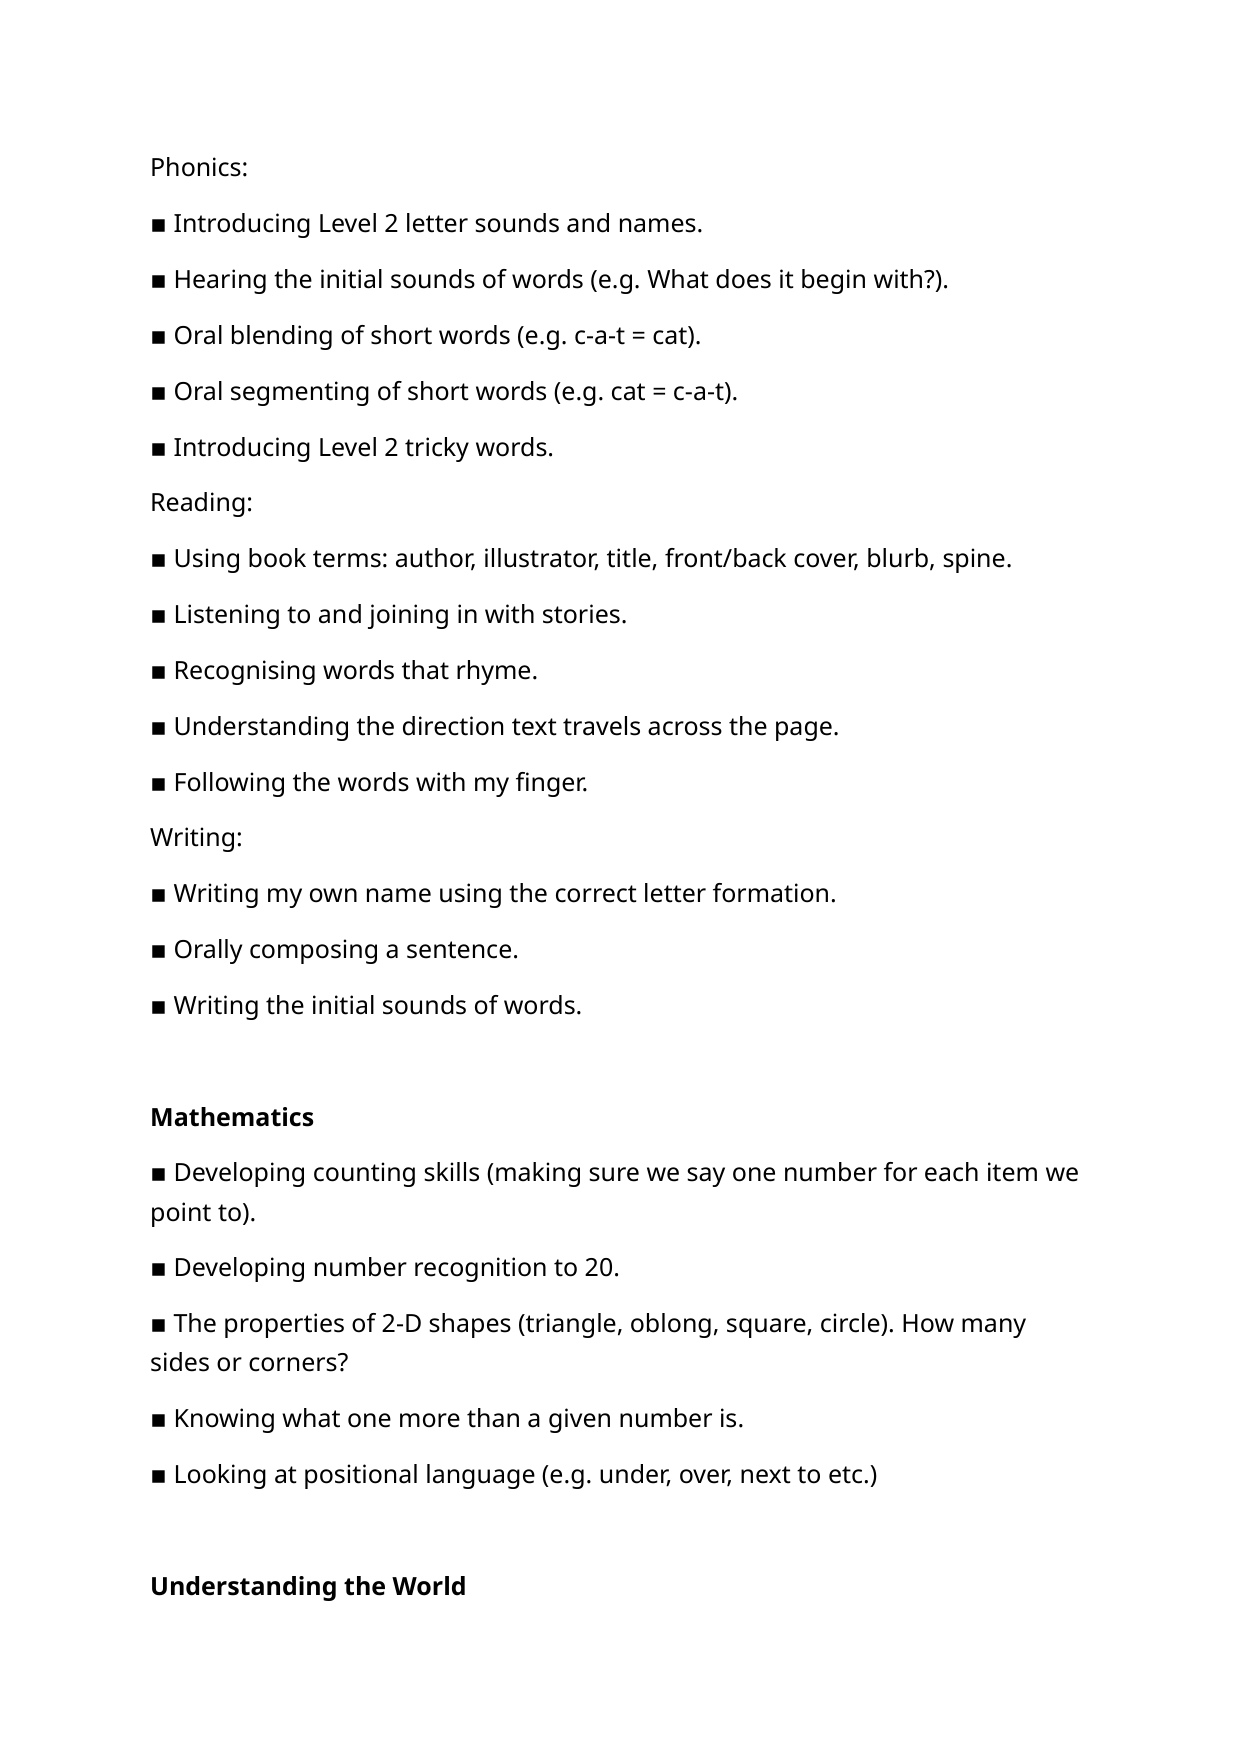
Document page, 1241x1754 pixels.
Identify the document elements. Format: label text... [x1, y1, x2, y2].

text ▪ Developing number recognition to 20. [150, 1250, 1090, 1284]
text Understanding the World [150, 1568, 1090, 1602]
text Reading: [150, 485, 1090, 519]
text ▪ Understanding the direction text travels across the page. [150, 708, 1090, 742]
text ▪ Following the words with my finger. [150, 764, 1090, 798]
text ▪ Listening to and joining in with stories. [150, 597, 1090, 631]
text ▪ Oral segmenting of short words (e.g. cat = c-a-t). [150, 373, 1090, 407]
text ▪ Hearing the initial sounds of words (e.g. What does it begin with?). [150, 262, 1090, 296]
text ▪ Using book terms: author, illustrator, title, front/back cover, blurb, spine. [150, 541, 1090, 575]
text Mathematics [150, 1099, 1090, 1133]
text ▪ The properties of 2-D shapes (triangle, oblong, square, circle). How many sides or corners? [150, 1306, 1090, 1379]
text Writing: [150, 820, 1090, 854]
text ▪ Looking at positional language (e.g. under, over, next to etc.) [150, 1457, 1090, 1491]
text Phonics: [150, 150, 1090, 184]
text ▪ Knowing what one more than a given number is. [150, 1401, 1090, 1435]
text ▪ Introducing Level 2 tricky words. [150, 429, 1090, 463]
text ▪ Oral blending of short words (e.g. c-a-t = cat). [150, 317, 1090, 352]
text ▪ Developing counting skills (making sure we say one number for each item we point to). [150, 1155, 1090, 1228]
text ▪ Writing the initial sounds of words. [150, 987, 1090, 1022]
text ▪ Introducing Level 2 letter sounds and names. [150, 206, 1090, 240]
text ▪ Writing my own name using the correct letter formation. [150, 876, 1090, 910]
text ▪ Recognising words that rhyme. [150, 652, 1090, 687]
text ▪ Orally composing a sentence. [150, 932, 1090, 966]
